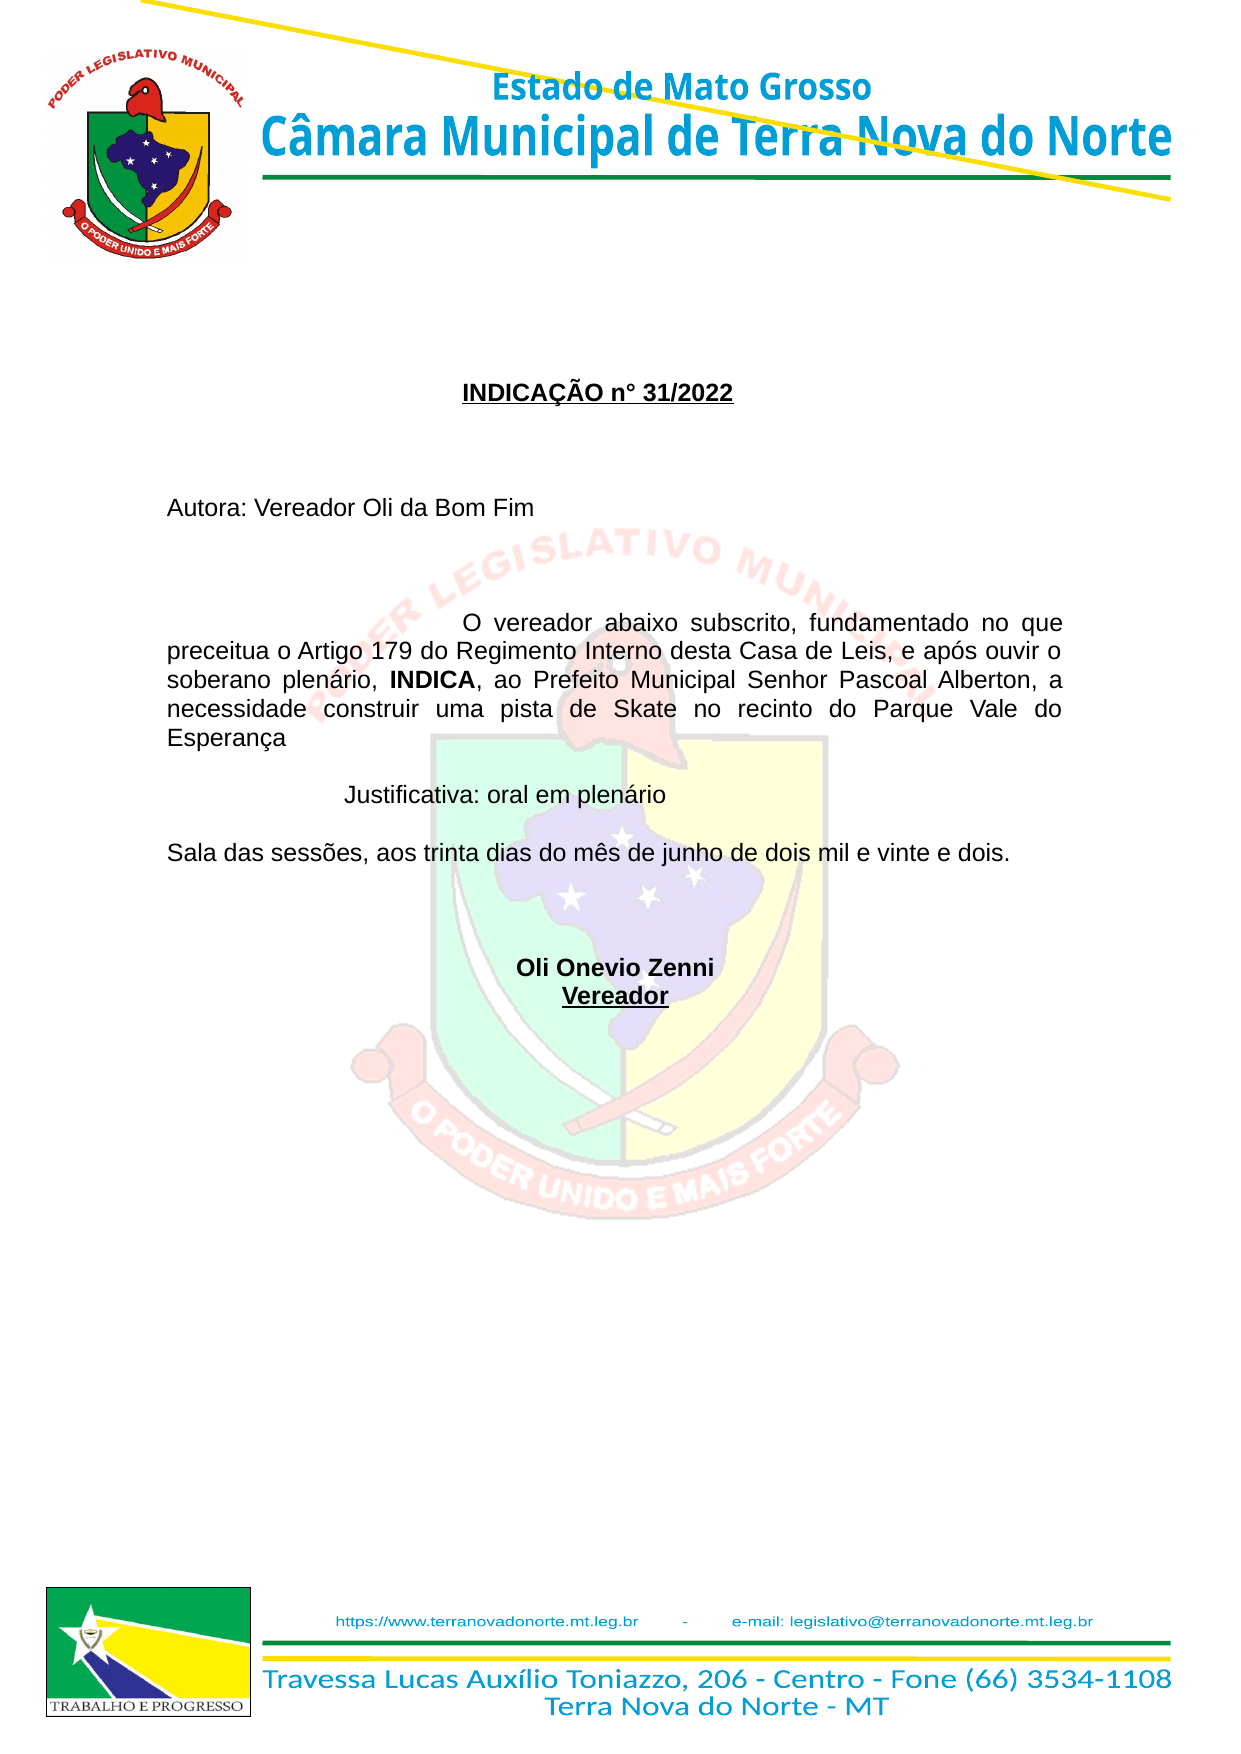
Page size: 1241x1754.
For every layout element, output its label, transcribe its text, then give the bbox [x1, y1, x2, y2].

text Justificativa: oral em plenário [956, 780, 1064, 809]
text O vereador abaixo subscrito, fundamentado no que preceitua o Artigo 179 do Regimento Interno desta Casa de Leis, e após ouvir o soberano plenário, INDICA, ao Prefeito Municipal Senhor Pascoal Alberton, a necessidade construir uma pista de Skate no recinto do Parque Vale do Esperança [167, 608, 292, 751]
text Justificativa: oral em plenário [167, 780, 292, 809]
text Vereador [956, 981, 1064, 1010]
text Sala das sessões, aos trinta dias do mês de junho de dois mil e vinte e dois. [167, 838, 292, 866]
picture [44, 47, 249, 261]
text Vereador [167, 981, 292, 1010]
text Sala das sessões, aos trinta dias do mês de junho de dois mil e vinte e dois. [956, 838, 1064, 866]
text O vereador abaixo subscrito, fundamentado no que preceitua o Artigo 179 do Regimento Interno desta Casa de Leis, e após ouvir o soberano plenário, INDICA, ao Prefeito Municipal Senhor Pascoal Alberton, a necessidade construir uma pista de Skate no recinto do Parque Vale do Esperança [956, 608, 1064, 751]
picture [47, 1588, 250, 1716]
text INDICAÇÃO n° 31/2022 [167, 378, 1064, 406]
text Oli Onevio Zenni [167, 953, 292, 981]
text Oli Onevio Zenni [956, 953, 1064, 981]
text Autora: Vereador Oli da Bom Fim [167, 493, 1064, 521]
